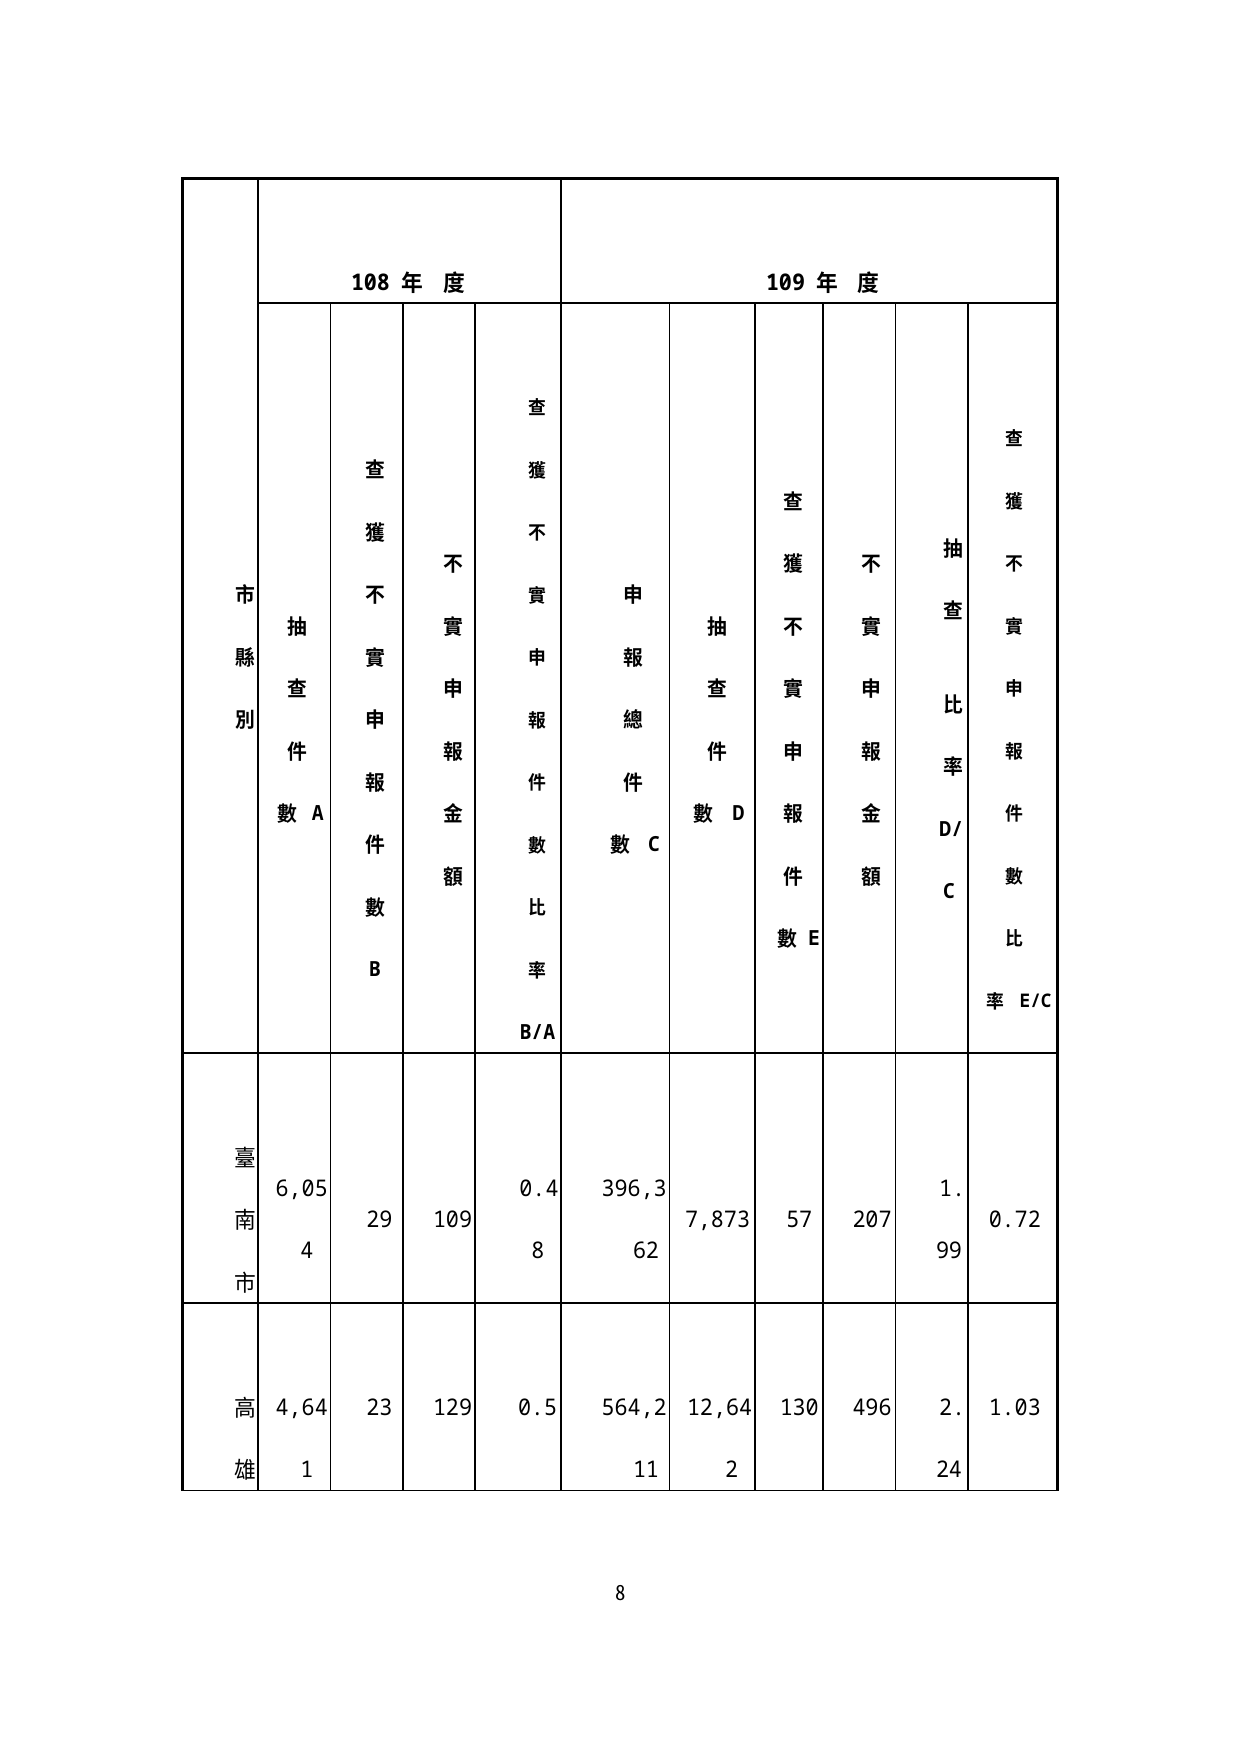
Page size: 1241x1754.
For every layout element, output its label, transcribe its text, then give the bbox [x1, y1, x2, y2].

table_cell 29 [331, 1054, 402, 1302]
table_cell 396,362 [562, 1054, 669, 1302]
table_cell 抽查件數A [259, 304, 330, 1052]
table_cell 1.99 [896, 1054, 967, 1302]
table_cell 0.72 [969, 1054, 1056, 1302]
table_cell 查獲不實申報件數E [756, 304, 822, 1052]
table_cell 查獲不實申報件數比率E/C [969, 304, 1056, 1052]
table_cell 0.48 [476, 1054, 560, 1302]
table_cell 高雄 [184, 1304, 257, 1490]
table_cell 57 [756, 1054, 822, 1302]
table_cell 申報總件數C [562, 304, 669, 1052]
table_cell 0.5 [476, 1304, 560, 1490]
table_cell 130 [756, 1304, 822, 1490]
table_cell 抽查 比率D/C [896, 304, 967, 1052]
table_cell 496 [824, 1304, 895, 1490]
table_cell 4,641 [259, 1304, 330, 1490]
table_header 109年度 [562, 180, 1056, 302]
table_header 市縣別 [184, 180, 257, 1052]
table_cell 查獲不實申報件數比率B/A [476, 304, 560, 1052]
table_cell 抽查件數D [670, 304, 754, 1052]
table_cell 23 [331, 1304, 402, 1490]
table_cell 臺南市 [184, 1054, 257, 1302]
table_cell 564,211 [562, 1304, 669, 1490]
table_cell 查獲不實申報件數B [331, 304, 402, 1052]
table_cell 2.24 [896, 1304, 967, 1490]
table_cell 不實申報金額 [824, 304, 895, 1052]
table_cell 不實申報金額 [404, 304, 474, 1052]
table_cell 109 [404, 1054, 474, 1302]
table_cell 7,873 [670, 1054, 754, 1302]
table_header 108年度 [259, 180, 560, 302]
table_cell 6,054 [259, 1054, 330, 1302]
table_cell 207 [824, 1054, 895, 1302]
table_cell 129 [404, 1304, 474, 1490]
table_cell 12,642 [670, 1304, 754, 1490]
table_cell 1.03 [969, 1304, 1056, 1490]
